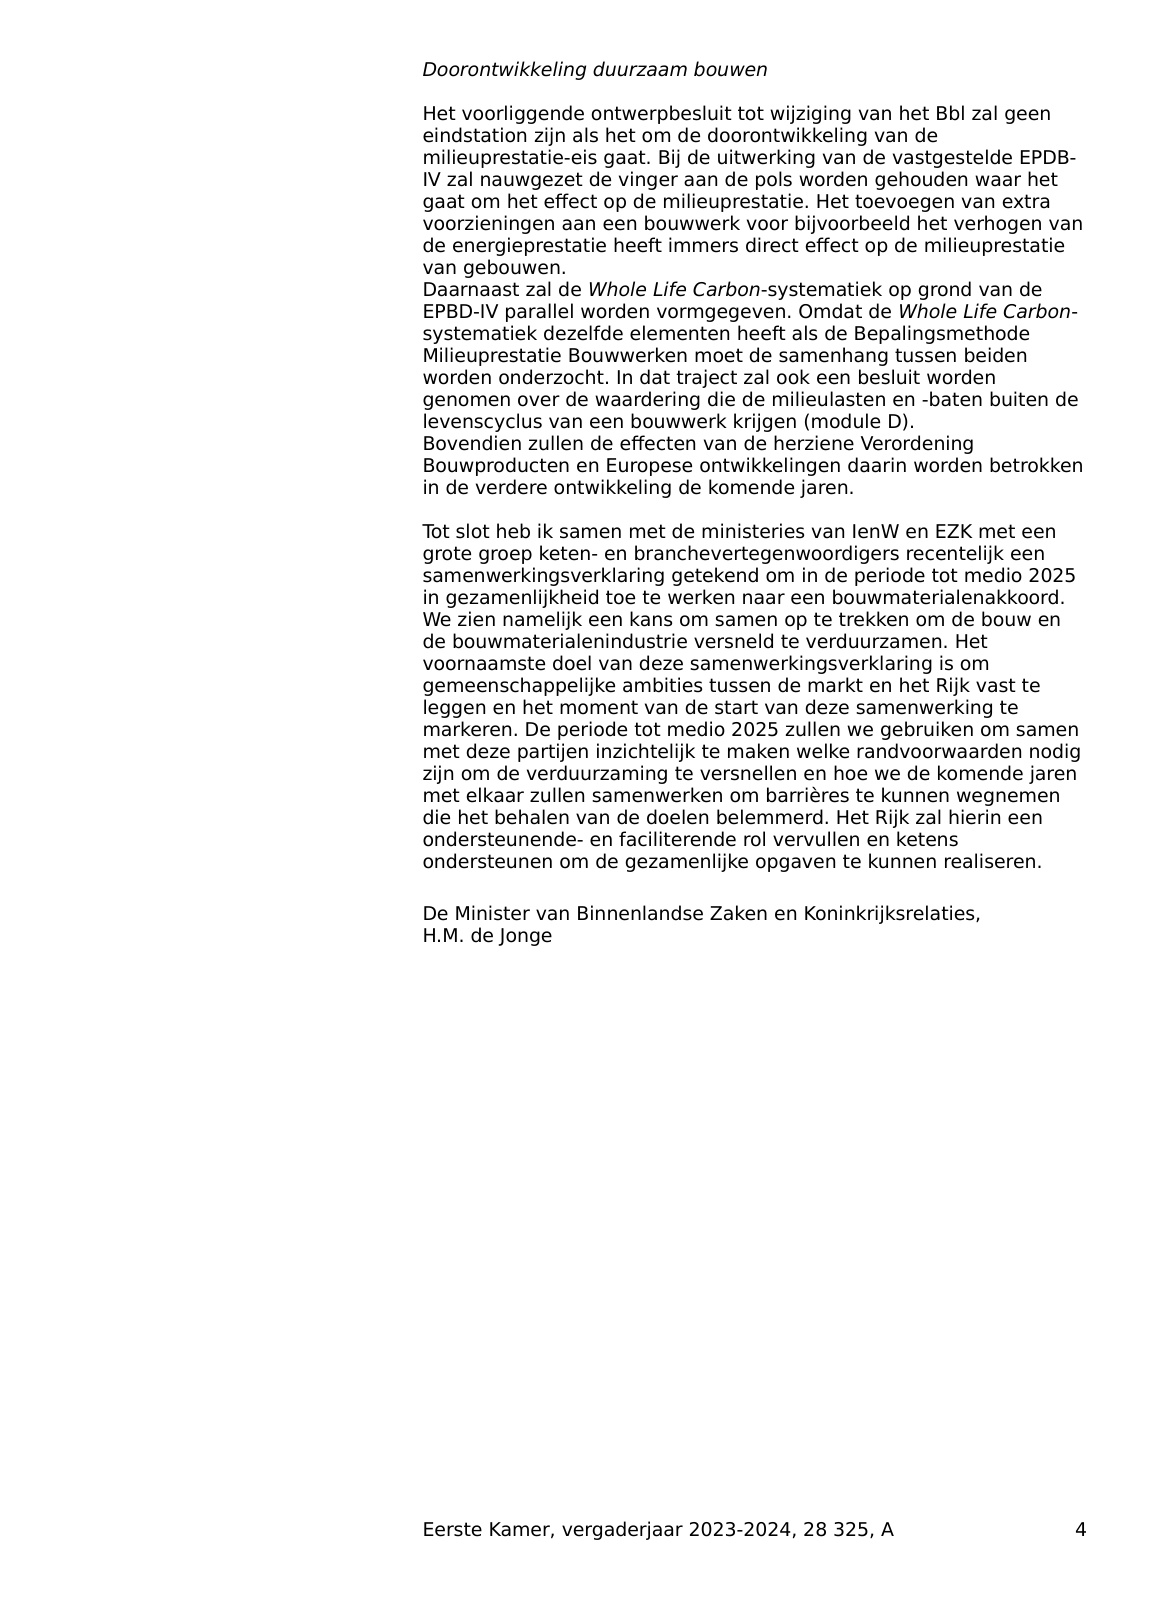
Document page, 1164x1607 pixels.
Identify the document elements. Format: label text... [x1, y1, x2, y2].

text Het voorliggende ontwerpbesluit tot wijziging van het Bbl zal geen eindstation zijn als het om de doorontwikkeling van de milieuprestatie-eis gaat. Bij de uitwerking van de vastgestelde EPDB-IV zal nauwgezet de vinger aan de pols worden gehouden waar het gaat om het effect op de milieuprestatie. Het toevoegen van extra voorzieningen aan een bouwwerk voor bijvoorbeeld het verhogen van de energieprestatie heeft immers direct effect op de milieuprestatie van gebouwen. [422, 103, 1087, 279]
subtitle Doorontwikkeling duurzaam bouwen [422, 59, 1087, 81]
text Tot slot heb ik samen met de ministeries van IenW en EZK met een grote groep keten- en branchevertegenwoordigers recentelijk een samenwerkingsverklaring getekend om in de periode tot medio 2025 in gezamenlijkheid toe te werken naar een bouwmaterialenakkoord. We zien namelijk een kans om samen op te trekken om de bouw en de bouwmaterialenindustrie versneld te verduurzamen. Het voornaamste doel van deze samenwerkingsverklaring is om gemeenschappelijke ambities tussen de markt en het Rijk vast te leggen en het moment van de start van deze samenwerking te markeren. De periode tot medio 2025 zullen we gebruiken om samen met deze partijen inzichtelijk te maken welke randvoorwaarden nodig zijn om de verduurzaming te versnellen en hoe we de komende jaren met elkaar zullen samenwerken om barrières te kunnen wegnemen die het behalen van de doelen belemmerd. Het Rijk zal hierin een ondersteunende- en faciliterende rol vervullen en ketens ondersteunen om de gezamenlijke opgaven te kunnen realiseren. [422, 521, 1087, 873]
text Daarnaast zal de Whole Life Carbon-systematiek op grond van de EPBD-IV parallel worden vormgegeven. Omdat de Whole Life Carbon-systematiek dezelfde elementen heeft als de Bepalingsmethode Milieuprestatie Bouwwerken moet de samenhang tussen beiden worden onderzocht. In dat traject zal ook een besluit worden genomen over de waardering die de milieulasten en -baten buiten de levenscyclus van een bouwwerk krijgen (module D). [422, 279, 1087, 433]
text Bovendien zullen de effecten van de herziene Verordening Bouwproducten en Europese ontwikkelingen daarin worden betrokken in de verdere ontwikkeling de komende jaren. [422, 433, 1087, 499]
text De Minister van Binnenlandse Zaken en Koninkrijksrelaties, H.M. de Jonge [422, 903, 1087, 947]
